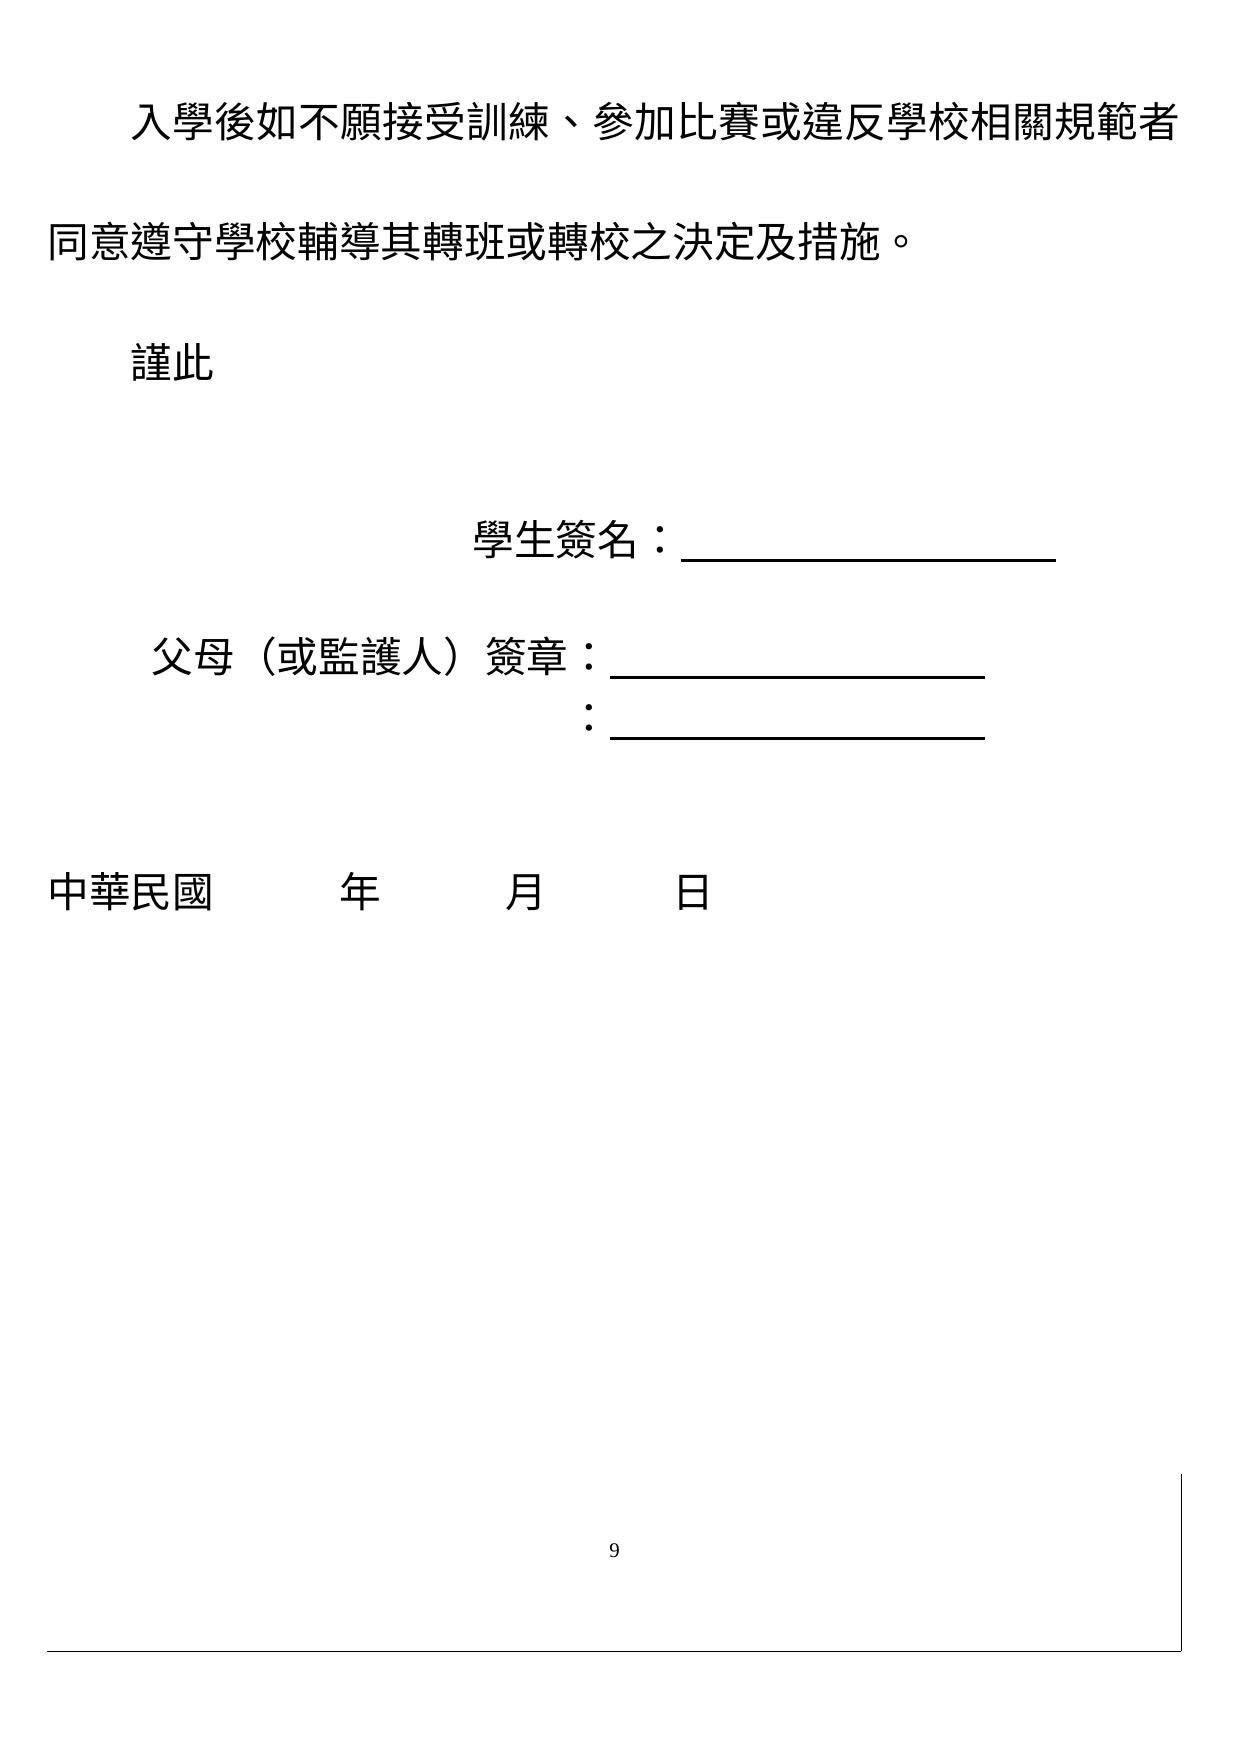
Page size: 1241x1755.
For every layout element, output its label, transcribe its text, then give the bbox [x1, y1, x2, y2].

text ： [47, 685, 1181, 745]
text 學生簽名： [47, 507, 1181, 568]
text 中華民國 年 月 日 [47, 859, 1181, 919]
text 父母（或監護人）簽章： [47, 624, 1181, 685]
text 謹此 [47, 330, 1181, 390]
text 入學後如不願接受訓練、參加比賽或違反學校相關規範者，同意遵守學校輔導其轉班或轉校之決定及措施。 [47, 89, 1181, 269]
